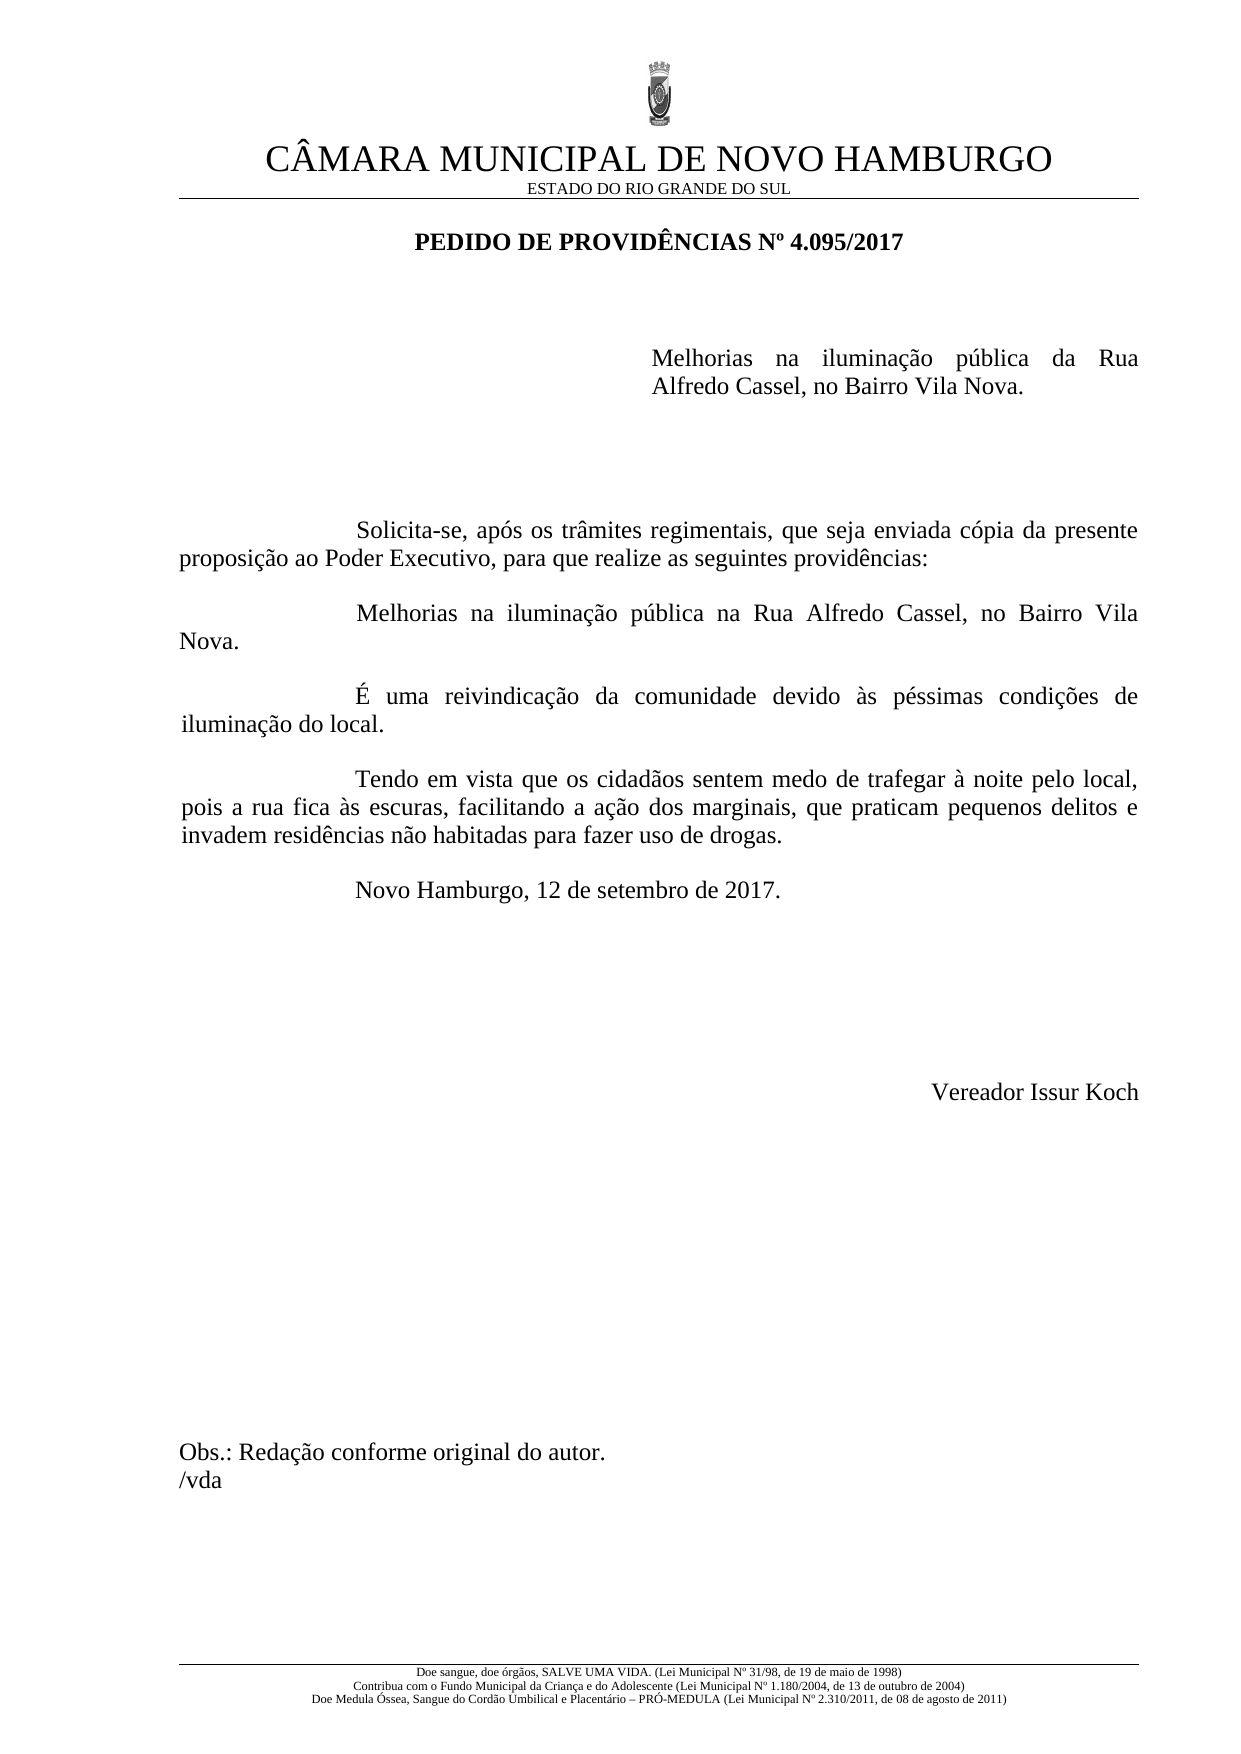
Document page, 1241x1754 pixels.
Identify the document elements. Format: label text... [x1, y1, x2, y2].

text Melhorias na iluminação pública na Rua Alfredo Cassel, no Bairro Vila Nova. [179, 599, 1139, 655]
text Solicita-se, após os trâmites regimentais, que seja enviada cópia da presente proposição ao Poder Executivo, para que realize as seguintes providências: [179, 516, 1139, 572]
text Obs.: Redação conforme original do autor. [179, 1438, 1139, 1466]
text Tendo em vista que os cidadãos sentem medo de trafegar à noite pelo local, pois a rua fica às escuras, facilitando a ação dos marginais, que praticam pequenos delitos e invadem residências não habitadas para fazer uso de drogas. [181, 766, 1139, 849]
text PEDIDO DE PROVIDÊNCIAS Nº 4.095/2017 [179, 228, 1139, 256]
text /vda [179, 1466, 1139, 1494]
text Vereador Issur Koch [179, 1078, 1139, 1106]
text Novo Hamburgo, 12 de setembro de 2017. [181, 876, 1139, 904]
text Melhorias na iluminação pública da Rua Alfredo Cassel, no Bairro Vila Nova. [651, 344, 1139, 400]
text É uma reivindicação da comunidade devido às péssimas condições de iluminação do local. [181, 682, 1139, 738]
